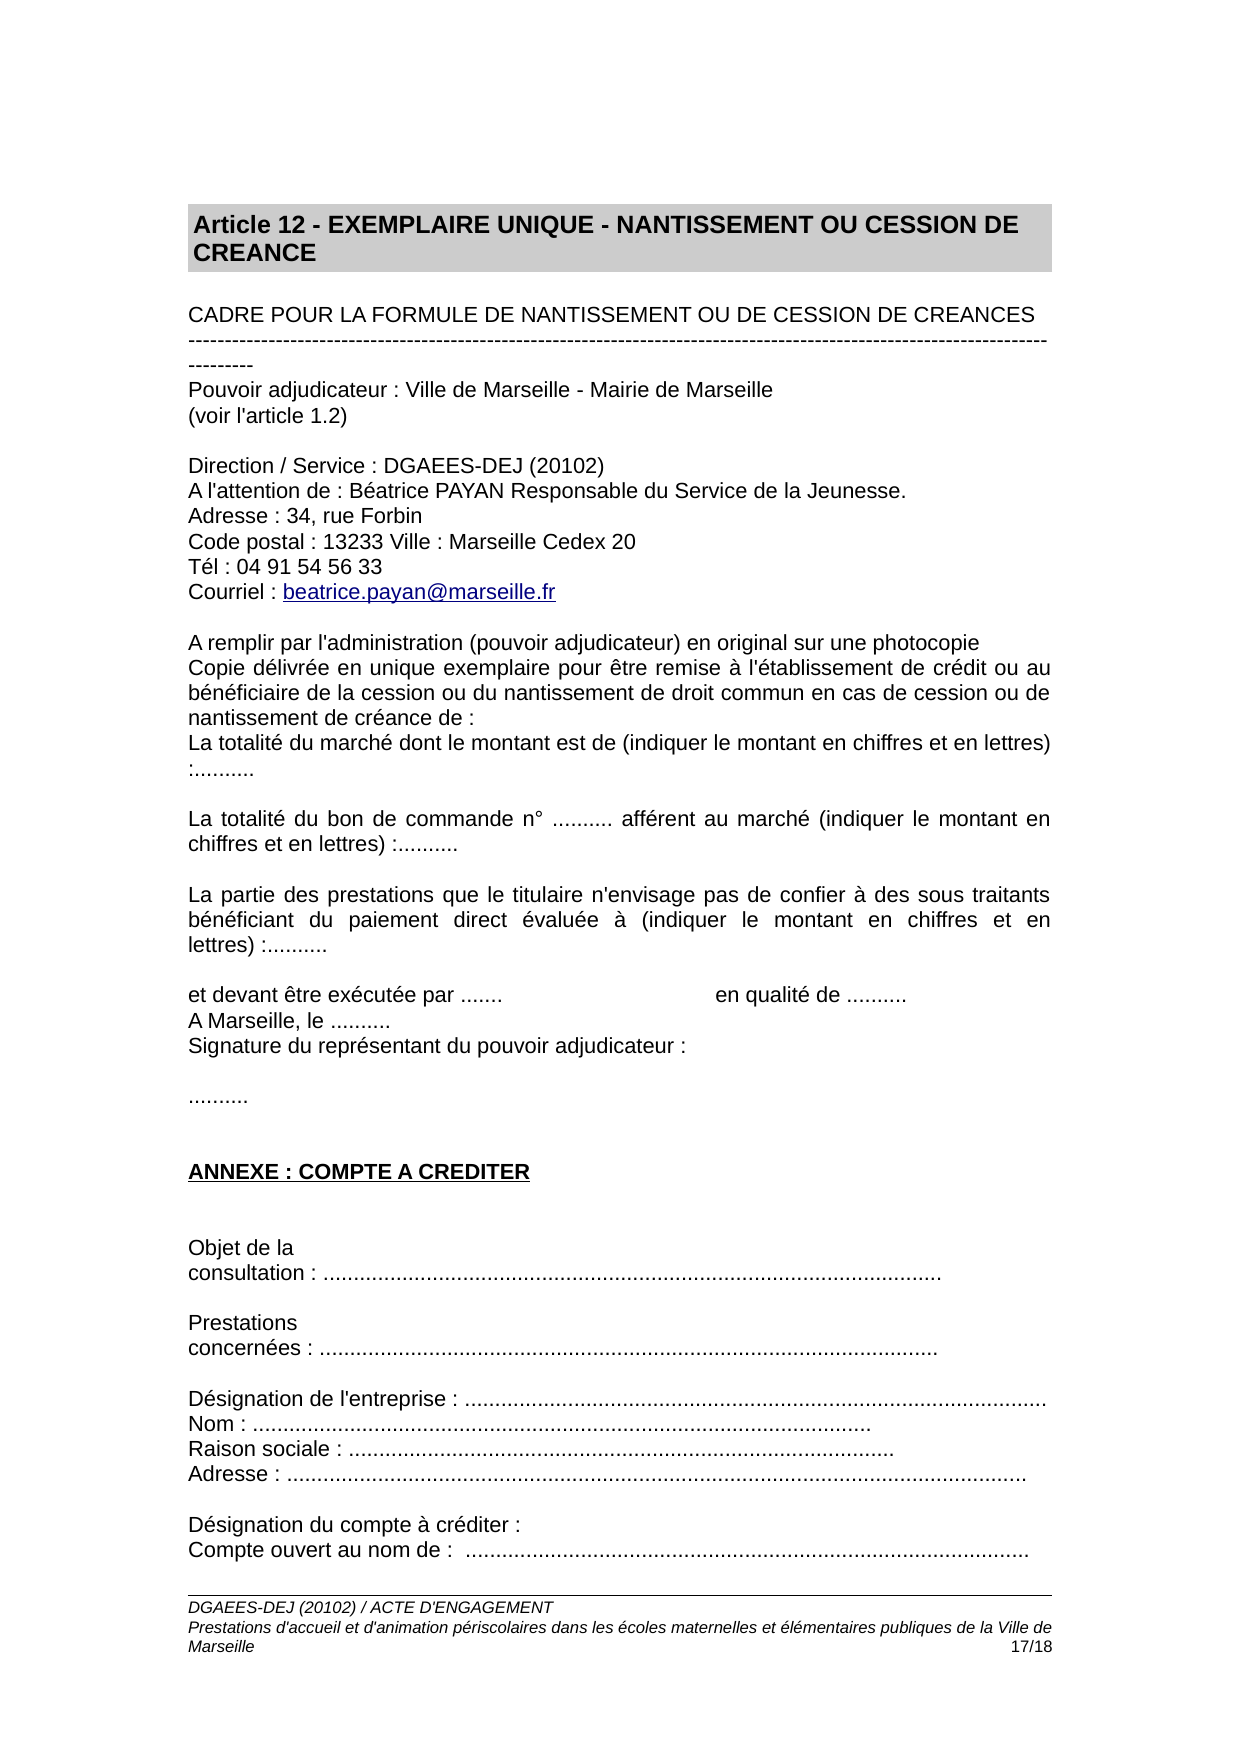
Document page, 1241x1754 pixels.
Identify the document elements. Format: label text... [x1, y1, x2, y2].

text A Marseille, le .......... [188, 1008, 1052, 1033]
text ------------------------------------------------------------------------------------------------------------------------------- [188, 327, 1052, 377]
text La totalité du bon de commande n° .......... afférent au marché (indiquer le montant en chiffres et en lettres) :.......... [188, 806, 1052, 856]
text Direction / Service : DGAEES-DEJ (20102) [188, 453, 1052, 478]
text Signature du représentant du pouvoir adjudicateur : [188, 1033, 1052, 1058]
text ANNEXE : COMPTE A CREDITER [188, 1159, 1052, 1184]
text Désignation du compte à créditer : [188, 1512, 1052, 1537]
text Tél : 04 91 54 56 33 [188, 554, 1052, 579]
text Compte ouvert au nom de : ............................................................................................. [188, 1537, 1052, 1562]
text Raison sociale : .......................................................................................... [188, 1436, 1052, 1461]
text Copie délivrée en unique exemplaire pour être remise à l'établissement de crédit ou au bénéficiaire de la cession ou du nantissement de droit commun en cas de cession ou de nantissement de créance de : [188, 655, 1052, 730]
text Adresse : 34, rue Forbin [188, 503, 1052, 529]
text Code postal : 13233 Ville : Marseille Cedex 20 [188, 529, 1052, 554]
text .......... [188, 1083, 1052, 1108]
text Adresse : .......................................................................................................................... [188, 1461, 1052, 1487]
text Pouvoir adjudicateur : Ville de Marseille - Mairie de Marseille [188, 377, 1052, 403]
text A l'attention de : Béatrice PAYAN Responsable du Service de la Jeunesse. [188, 478, 1052, 503]
text et devant être exécutée par ....... en qualité de .......... [188, 982, 1052, 1008]
text A remplir par l'administration (pouvoir adjudicateur) en original sur une photocopie [188, 629, 1052, 655]
text Nom : ...................................................................................................... [188, 1411, 1052, 1436]
text CADRE POUR LA FORMULE DE NANTISSEMENT OU DE CESSION DE CREANCES [188, 302, 1052, 327]
text La totalité du marché dont le montant est de (indiquer le montant en chiffres et en lettres) :.......... [188, 730, 1052, 781]
text Objet de la consultation : ...................................................................................................... [188, 1234, 1052, 1285]
text Courriel : beatrice.payan@marseille.fr [188, 579, 1052, 604]
subtitle EXEMPLAIRE UNIQUE - NANTISSEMENT OU CESSION DE CREANCE [190, 207, 1050, 270]
text (voir l'article 1.2) [188, 403, 1052, 428]
text Désignation de l'entreprise : ................................................................................................ [188, 1386, 1052, 1411]
text Prestations concernées : ...................................................................................................... [188, 1310, 1052, 1361]
text La partie des prestations que le titulaire n'envisage pas de confier à des sous traitants bénéficiant du paiement direct évaluée à (indiquer le montant en chiffres et en lettres) :.......... [188, 882, 1052, 957]
